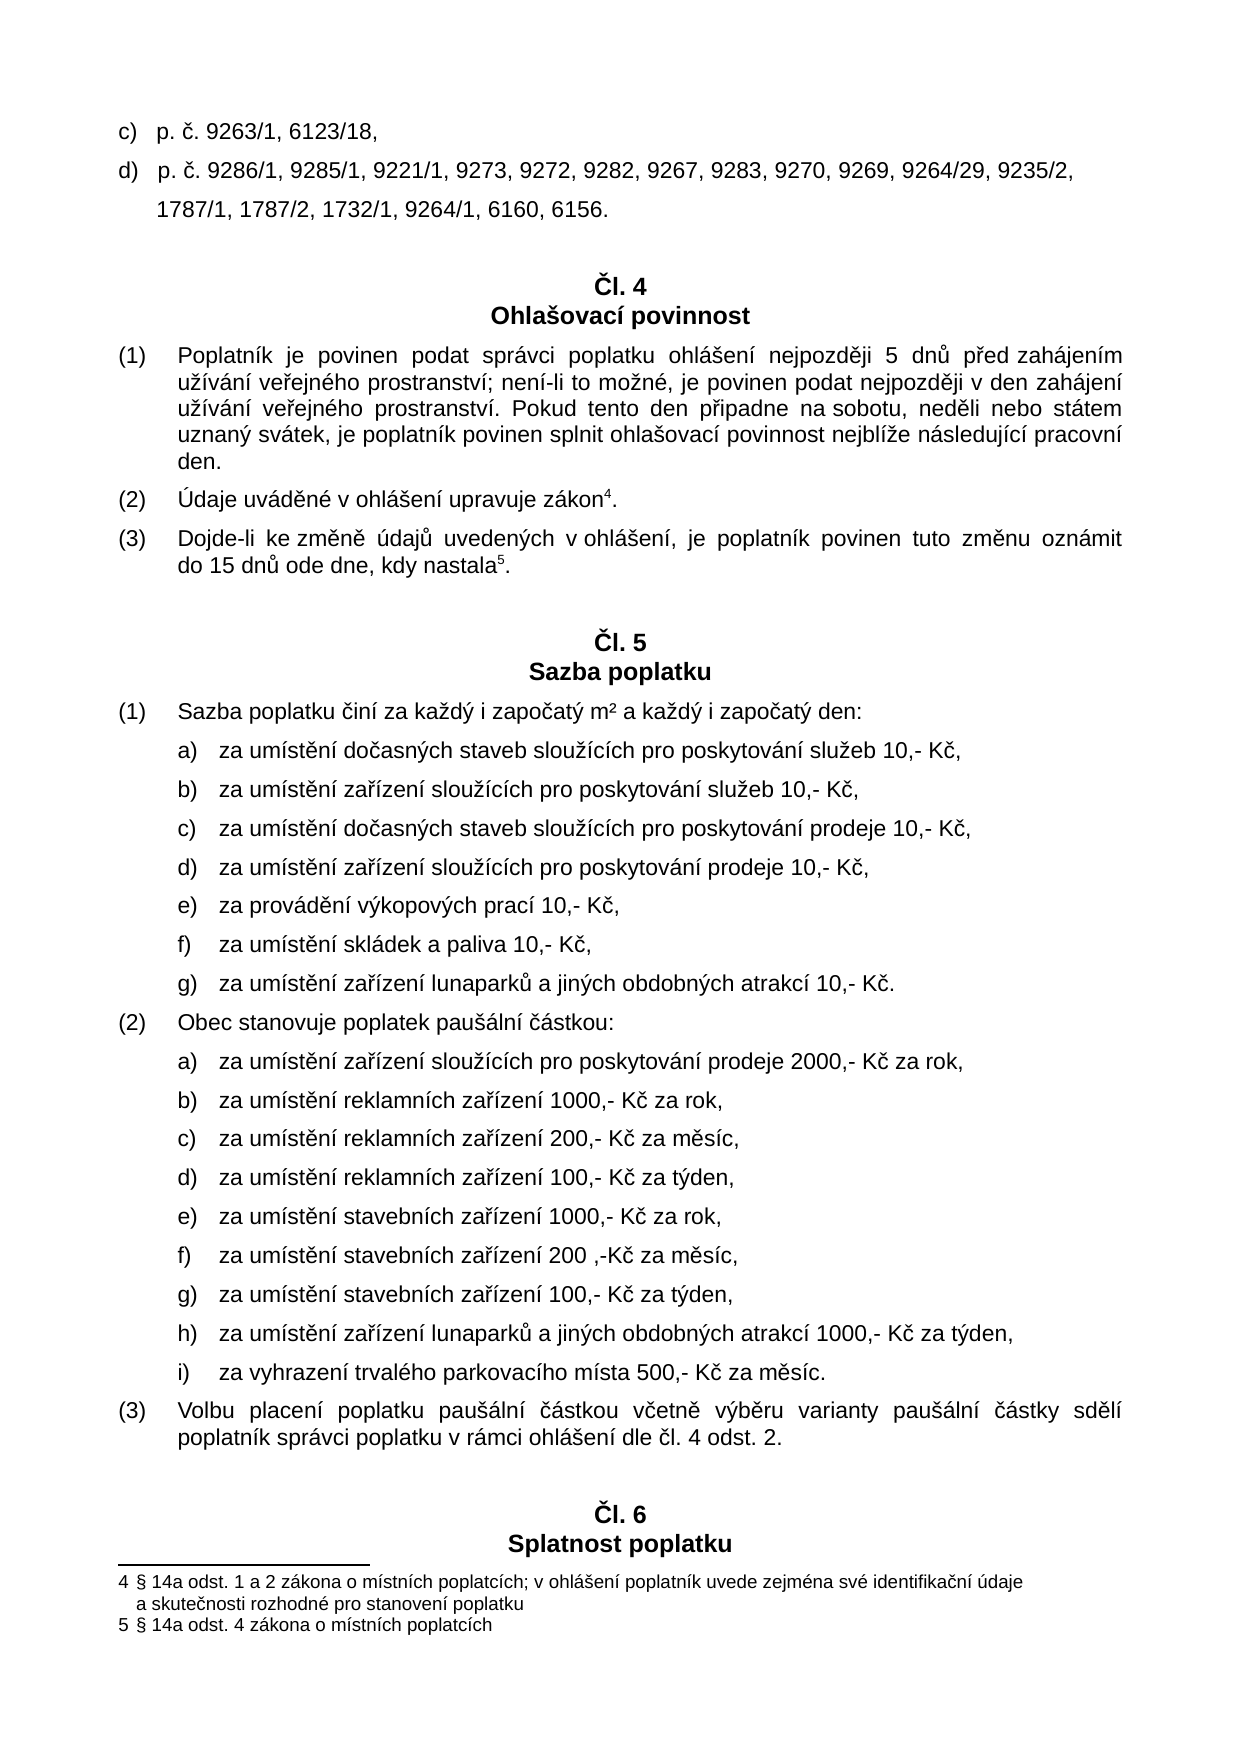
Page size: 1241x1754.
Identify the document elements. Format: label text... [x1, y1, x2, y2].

list Sazba poplatku činí za každý i započatý m² a každý i započatý den: [118, 698, 1122, 724]
list za umístění skládek a paliva 10,- Kč, [177, 931, 1122, 957]
text 1787/1, 1787/2, 1732/1, 9264/1, 6160, 6156. [118, 196, 1122, 222]
list za umístění zařízení sloužících pro poskytování prodeje 10,- Kč, [177, 853, 1122, 880]
list Obec stanovuje poplatek paušální částkou: [118, 1009, 1122, 1035]
list za umístění stavebních zařízení 1000,- Kč za rok, [177, 1203, 1122, 1229]
list za umístění zařízení sloužících pro poskytování prodeje 2000,- Kč za rok, [177, 1048, 1122, 1074]
list za umístění stavebních zařízení 200 ,-Kč za měsíc, [177, 1242, 1122, 1268]
list za umístění zařízení lunaparků a jiných obdobných atrakcí 10,- Kč. [177, 970, 1122, 996]
list za umístění stavebních zařízení 100,- Kč za týden, [177, 1281, 1122, 1307]
list za provádění výkopových prací 10,- Kč, [177, 892, 1122, 919]
subtitle Čl. 4 Ohlašovací povinnost [118, 272, 1122, 330]
list § 14a odst. 1 a 2 zákona o místních poplatcích; v ohlášení poplatník uvede zejména své identifikační údaje a skutečnosti rozhodné pro stanovení poplatku [118, 1571, 1122, 1614]
list § 14a odst. 4 zákona o místních poplatcích [118, 1614, 1122, 1635]
list Dojde-li ke změně údajů uvedených v ohlášení, je poplatník povinen tuto změnu oznámit do 15 dnů ode dne, kdy nastala. [118, 525, 1122, 578]
list Volbu placení poplatku paušální částkou včetně výběru varianty paušální částky sdělí poplatník správci poplatku v rámci ohlášení dle čl. 4 odst. 2. [118, 1397, 1122, 1450]
list za umístění reklamních zařízení 1000,- Kč za rok, [177, 1087, 1122, 1113]
list za umístění reklamních zařízení 200,- Kč za měsíc, [177, 1125, 1122, 1152]
text d) p. č. 9286/1, 9285/1, 9221/1, 9273, 9272, 9282, 9267, 9283, 9270, 9269, 9264/29, 9235/2, [118, 157, 1122, 183]
list za umístění dočasných staveb sloužících pro poskytování prodeje 10,- Kč, [177, 814, 1122, 841]
list za umístění zařízení lunaparků a jiných obdobných atrakcí 1000,- Kč za týden, [177, 1320, 1122, 1346]
list za umístění dočasných staveb sloužících pro poskytování služeb 10,- Kč, [177, 737, 1122, 763]
subtitle Čl. 6 Splatnost poplatku [118, 1500, 1122, 1558]
list za vyhrazení trvalého parkovacího místa 500,- Kč za měsíc. [177, 1358, 1122, 1385]
list Údaje uváděné v ohlášení upravuje zákon. [118, 486, 1122, 513]
list za umístění reklamních zařízení 100,- Kč za týden, [177, 1164, 1122, 1191]
list za umístění zařízení sloužících pro poskytování služeb 10,- Kč, [177, 776, 1122, 802]
list Poplatník je povinen podat správci poplatku ohlášení nejpozději 5 dnů před zahájením užívání veřejného prostranství; není-li to možné, je povinen podat nejpozději v den zahájení užívání veřejného prostranství. Pokud tento den připadne na sobotu, neděli nebo státem uznaný svátek, je poplatník povinen splnit ohlašovací povinnost nejblíže následující pracovní den. [118, 342, 1122, 474]
subtitle Čl. 5 Sazba poplatku [118, 628, 1122, 686]
text c) p. č. 9263/1, 6123/18, [118, 118, 1122, 144]
